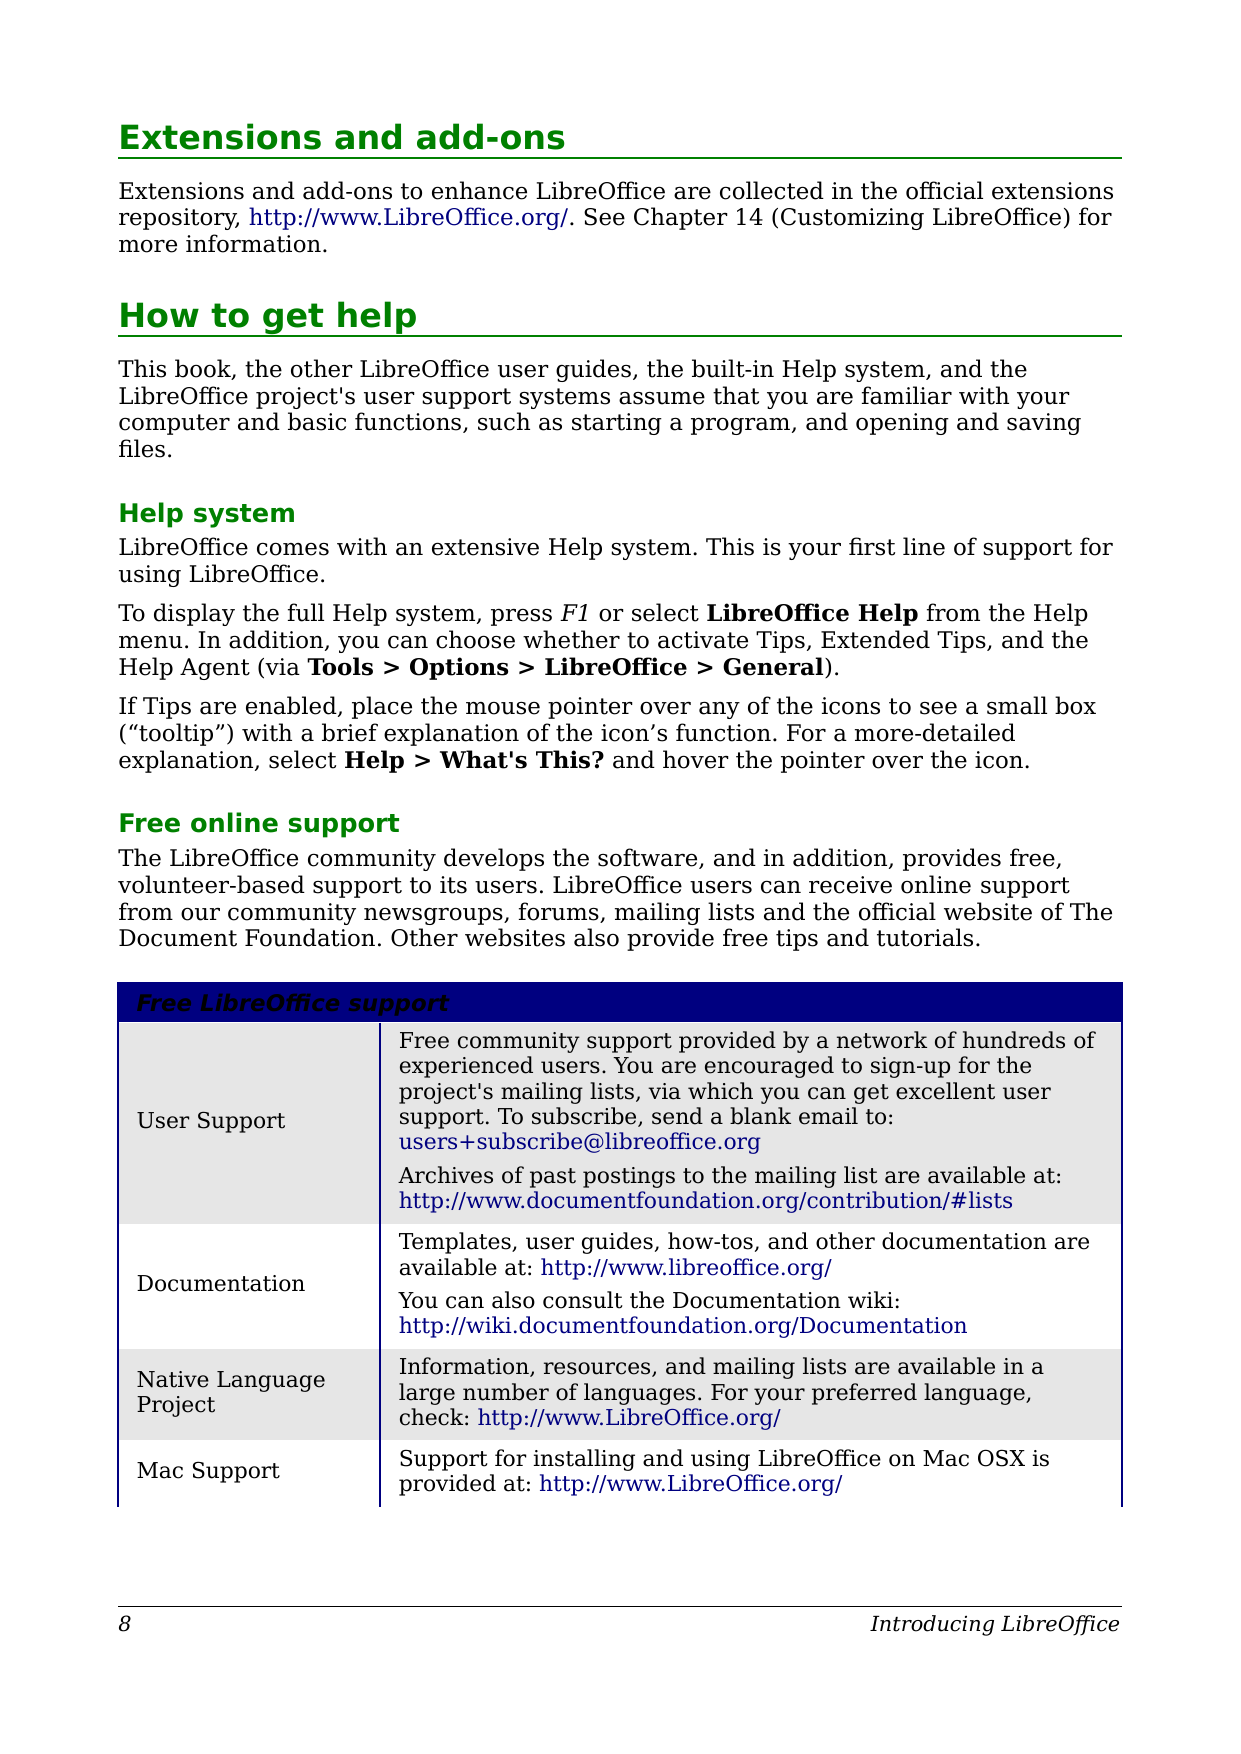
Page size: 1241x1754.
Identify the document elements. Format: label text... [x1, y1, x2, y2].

table_header Free LibreOffice support [119, 984, 1121, 1022]
text LibreOffice comes with an extensive Help system. This is your first line of support for using LibreOffice. [118, 534, 1122, 588]
table_cell Information, resources, and mailing lists are available in a large number of languages. For your preferred language, check: http://www.LibreOffice.org/ [381, 1349, 1121, 1440]
table_cell Native Language Project [119, 1349, 379, 1440]
text This book, the other LibreOffice user guides, the built-in Help system, and the LibreOffice project's user support systems assume that you are familiar with your computer and basic functions, such as starting a program, and opening and saving files. [118, 356, 1122, 463]
subtitle Free online support [118, 809, 1122, 839]
text Extensions and add-ons to enhance LibreOffice are collected in the official extensions repository, http://www.LibreOffice.org/. See Chapter 14 (Customizing LibreOffice) for more information. [118, 178, 1122, 258]
table_cell Support for installing and using LibreOffice on Mac OSX is provided at: http://www.LibreOffice.org/ [381, 1440, 1121, 1507]
table_cell User Support [119, 1023, 379, 1224]
text If Tips are enabled, place the mouse pointer over any of the icons to see a small box (“tooltip”) with a brief explanation of the icon’s function. For a more-detailed explanation, select Help > What's This? and hover the pointer over the icon. [118, 693, 1122, 774]
text To display the full Help system, press F1 or select LibreOffice Help from the Help menu. In addition, you can choose whether to activate Tips, Extended Tips, and the Help Agent (via Tools > Options > LibreOffice > General). [118, 600, 1122, 681]
subtitle Help system [118, 498, 1122, 528]
table_cell Documentation [119, 1224, 379, 1349]
subtitle Extensions and add-ons [118, 118, 1122, 157]
text The LibreOffice community develops the software, and in addition, provides free, volunteer-based support to its users. LibreOffice users can receive online support from our community newsgroups, forums, mailing lists and the official website of The Document Foundation. Other websites also provide free tips and tutorials. [118, 845, 1122, 952]
table_cell Mac Support [119, 1440, 379, 1507]
table_cell Templates, user guides, how-tos, and other documentation are available at: http://www.libreoffice.org/ You can also consult the Documentation wiki: http://wiki.documentfoundation.org/Documentation [381, 1224, 1121, 1349]
table_cell Free community support provided by a network of hundreds of experienced users. You are encouraged to sign-up for the project's mailing lists, via which you can get excellent user support. To subscribe, send a blank email to: users+subscribe@libreoffice.org Archives of past postings to the mailing list are available at: http://www.documentfoundation.org/contribution/#lists [381, 1023, 1121, 1224]
subtitle How to get help [118, 296, 1122, 335]
